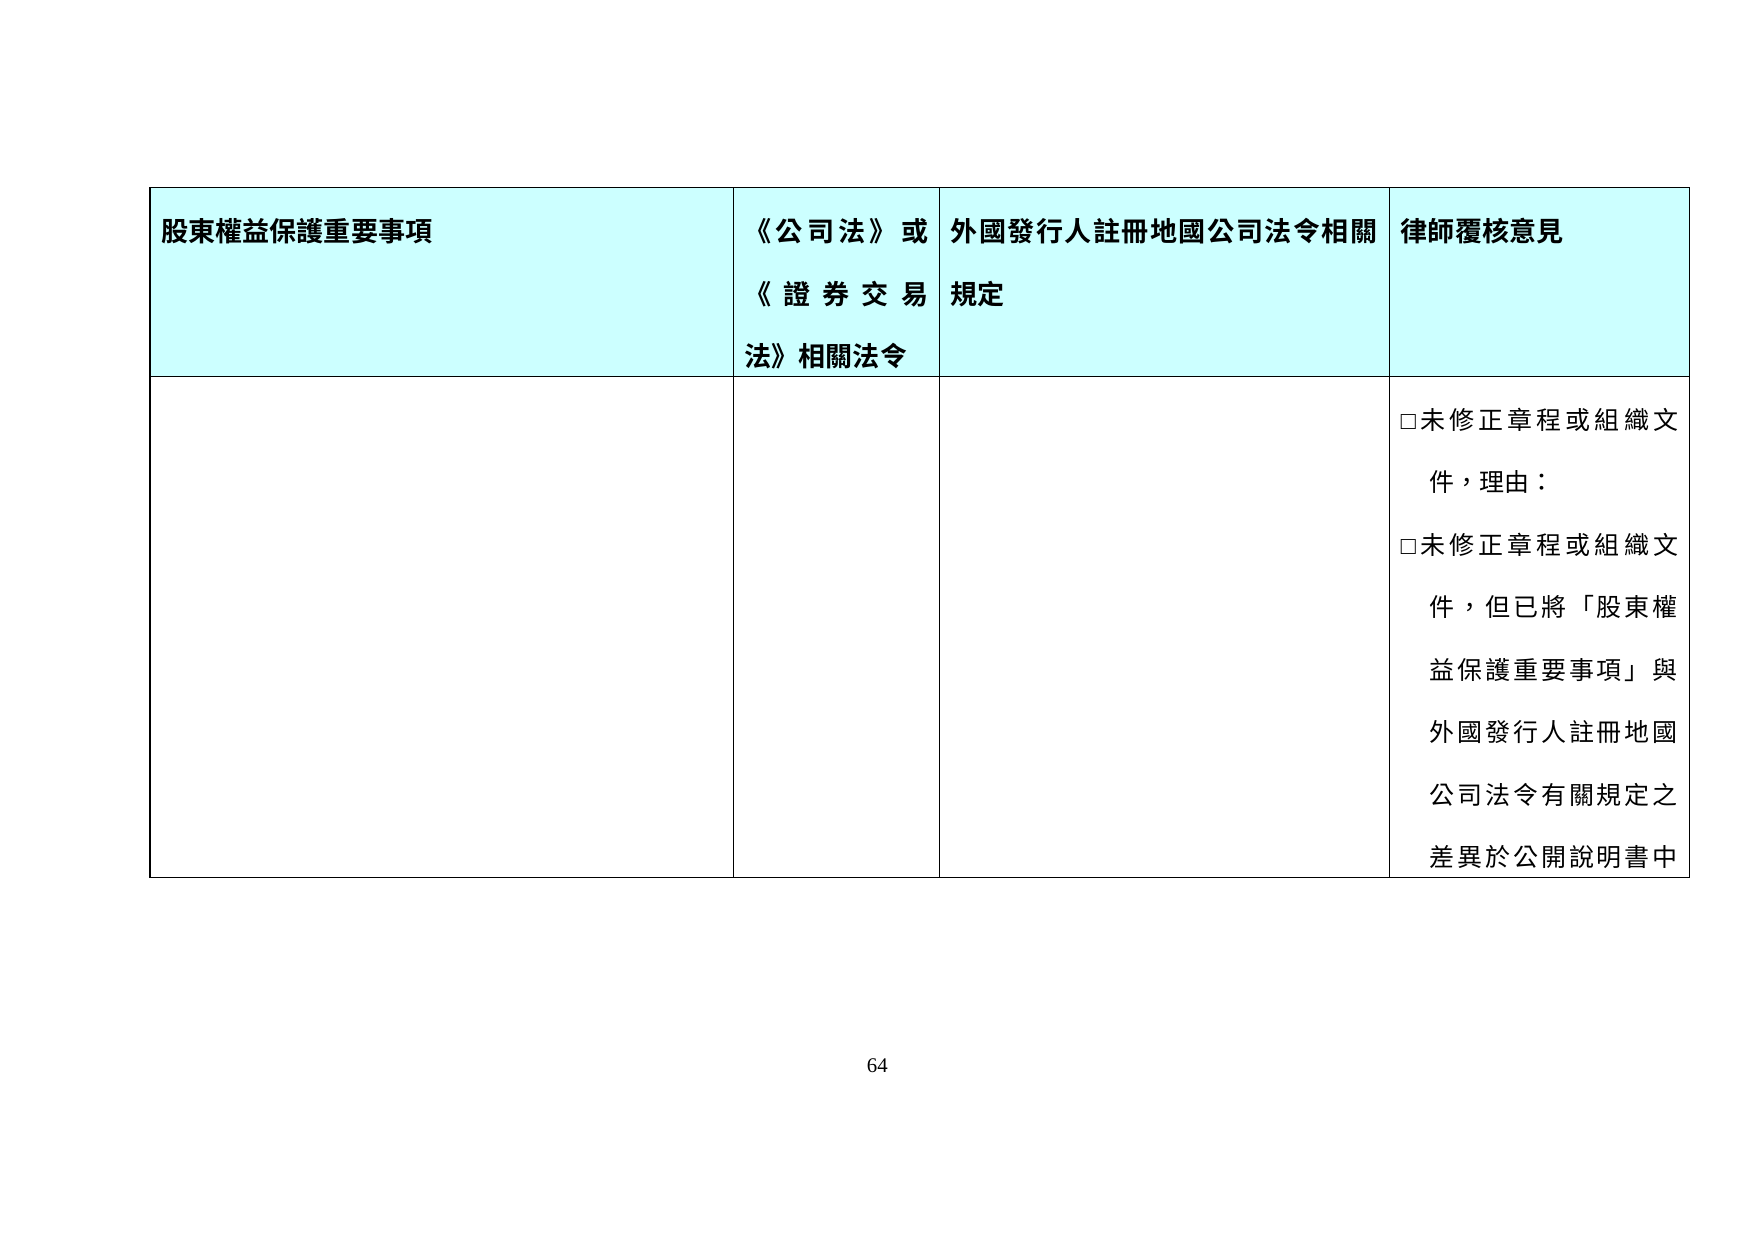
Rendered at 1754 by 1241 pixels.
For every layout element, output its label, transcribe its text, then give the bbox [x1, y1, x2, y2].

table_cell [151, 377, 733, 877]
table_header 外國發行人註冊地國公司法令相關規定 [940, 188, 1389, 376]
table_header 律師覆核意見 [1390, 188, 1689, 376]
table_header 《公司法》或《證券交易法》相關法令 [734, 188, 939, 376]
table_cell [940, 377, 1389, 877]
table_cell [734, 377, 939, 877]
table_header 股東權益保護重要事項 [151, 188, 733, 376]
table_cell □未修正章程或組織文件，理由： □未修正章程或組織文件，但已將「股東權益保護重要事項」與外國發行人註冊地國公司法令有關規定之差異於公開說明書中 [1390, 377, 1689, 877]
